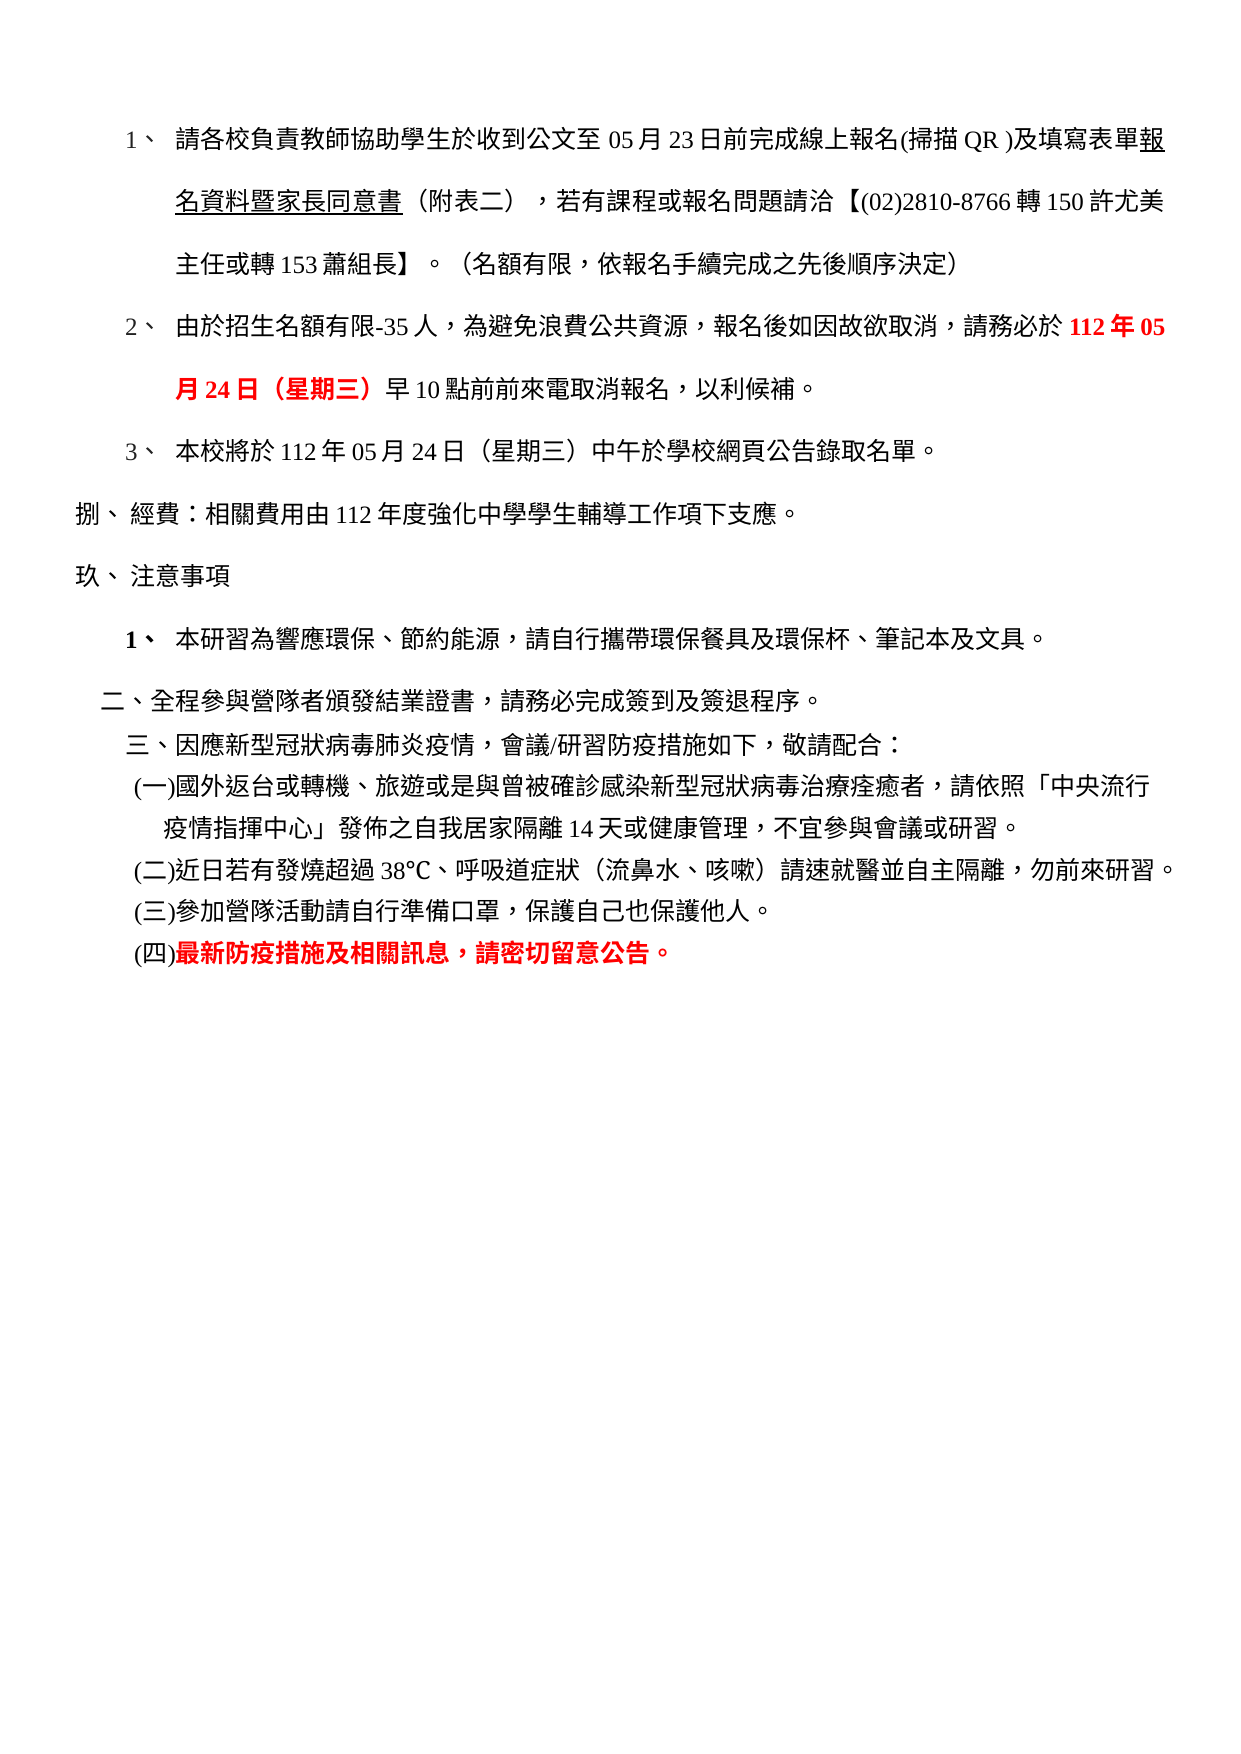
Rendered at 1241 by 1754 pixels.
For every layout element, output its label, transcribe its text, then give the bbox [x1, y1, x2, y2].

text 二、全程參與營隊者頒發結業證書，請務必完成簽到及簽退程序。 [75, 658, 1165, 721]
text (一)國外返台或轉機、旅遊或是與曾被確診感染新型冠狀病毒治療痊癒者，請依照「中央流行疫情指揮中心」發佈之自我居家隔離14天或健康管理，不宜參與會議或研習。 [134, 762, 1165, 846]
list 經費：相關費用由112年度強化中學學生輔導工作項下支應。 [75, 471, 1165, 533]
text (二)近日若有發燒超過38℃、呼吸道症狀（流鼻水、咳嗽）請速就醫並自主隔離，勿前來研習。 [134, 846, 1165, 887]
list 本校將於112年05月24日（星期三）中午於學校網頁公告錄取名單。 [125, 408, 1165, 471]
list 由於招生名額有限-35人，為避免浪費公共資源，報名後如因故欲取消，請務必於112年05月24日（星期三）早10點前前來電取消報名，以利候補。 [125, 283, 1165, 408]
text (三)參加營隊活動請自行準備口罩，保護自己也保護他人。 [75, 887, 1165, 929]
list 注意事項 [75, 533, 1165, 596]
text 三、因應新型冠狀病毒肺炎疫情，會議/研習防疫措施如下，敬請配合： [100, 721, 1165, 762]
list 請各校負責教師協助學生於收到公文至05月23日前完成線上報名(掃描QR )及填寫表單報名資料暨家長同意書（附表二），若有課程或報名問題請洽【(02)2810-8766轉150許尤美主任或轉153蕭組長】。（名額有限，依報名手續完成之先後順序決定） [125, 96, 1165, 283]
list 本研習為響應環保、節約能源，請自行攜帶環保餐具及環保杯、筆記本及文具。 [125, 596, 1165, 658]
text (四)最新防疫措施及相關訊息，請密切留意公告。 [134, 929, 1165, 971]
